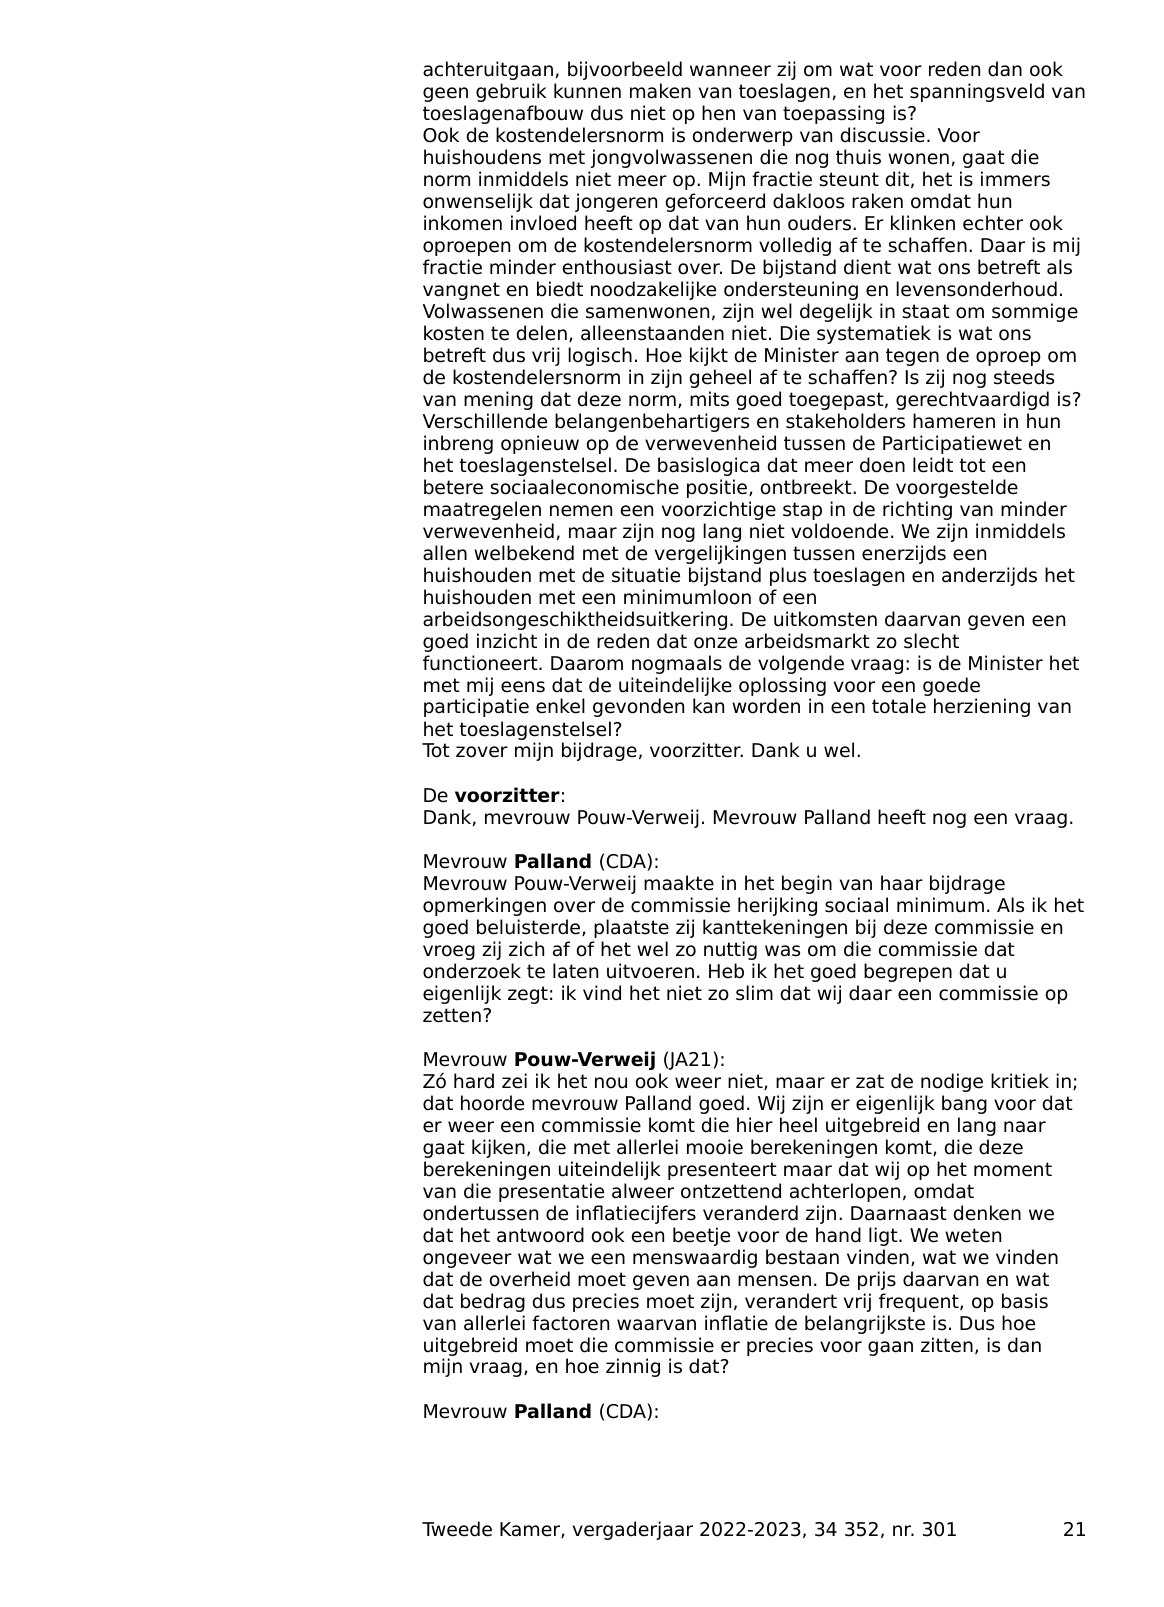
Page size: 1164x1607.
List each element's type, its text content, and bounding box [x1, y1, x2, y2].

text Mevrouw Palland (CDA): [422, 1401, 1087, 1423]
text Dank, mevrouw Pouw-Verweij. Mevrouw Palland heeft nog een vraag. [422, 807, 1087, 828]
text Mevrouw Pouw-Verweij (JA21): [422, 1049, 1087, 1071]
text Ook de kostendelersnorm is onderwerp van discussie. Voor huishoudens met jongvolwassenen die nog thuis wonen, gaat die norm inmiddels niet meer op. Mijn fractie steunt dit, het is immers onwenselijk dat jongeren geforceerd dakloos raken omdat hun inkomen invloed heeft op dat van hun ouders. Er klinken echter ook oproepen om de kostendelersnorm volledig af te schaffen. Daar is mij fractie minder enthousiast over. De bijstand dient wat ons betreft als vangnet en biedt noodzakelijke ondersteuning en levensonderhoud. Volwassenen die samenwonen, zijn wel degelijk in staat om sommige kosten te delen, alleenstaanden niet. Die systematiek is wat ons betreft dus vrij logisch. Hoe kijkt de Minister aan tegen de oproep om de kostendelersnorm in zijn geheel af te schaffen? Is zij nog steeds van mening dat deze norm, mits goed toegepast, gerechtvaardigd is? [422, 125, 1087, 411]
text Mevrouw Pouw-Verweij maakte in het begin van haar bijdrage opmerkingen over de commissie herijking sociaal minimum. Als ik het goed beluisterde, plaatste zij kanttekeningen bij deze commissie en vroeg zij zich af of het wel zo nuttig was om die commissie dat onderzoek te laten uitvoeren. Heb ik het goed begrepen dat u eigenlijk zegt: ik vind het niet zo slim dat wij daar een commissie op zetten? [422, 873, 1087, 1027]
text De voorzitter: [422, 784, 1087, 807]
text Mevrouw Palland (CDA): [422, 851, 1087, 873]
text Zó hard zei ik het nou ook weer niet, maar er zat de nodige kritiek in; dat hoorde mevrouw Palland goed. Wij zijn er eigenlijk bang voor dat er weer een commissie komt die hier heel uitgebreid en lang naar gaat kijken, die met allerlei mooie berekeningen komt, die deze berekeningen uiteindelijk presenteert maar dat wij op het moment van die presentatie alweer ontzettend achterlopen, omdat ondertussen de inflatiecijfers veranderd zijn. Daarnaast denken we dat het antwoord ook een beetje voor de hand ligt. We weten ongeveer wat we een menswaardig bestaan vinden, wat we vinden dat de overheid moet geven aan mensen. De prijs daarvan en wat dat bedrag dus precies moet zijn, verandert vrij frequent, op basis van allerlei factoren waarvan inflatie de belangrijkste is. Dus hoe uitgebreid moet die commissie er precies voor gaan zitten, is dan mijn vraag, en hoe zinnig is dat? [422, 1071, 1087, 1378]
text Tot zover mijn bijdrage, voorzitter. Dank u wel. [422, 740, 1087, 762]
text Verschillende belangenbehartigers en stakeholders hameren in hun inbreng opnieuw op de verwevenheid tussen de Participatiewet en het toeslagenstelsel. De basislogica dat meer doen leidt tot een betere sociaaleconomische positie, ontbreekt. De voorgestelde maatregelen nemen een voorzichtige stap in de richting van minder verwevenheid, maar zijn nog lang niet voldoende. We zijn inmiddels allen welbekend met de vergelijkingen tussen enerzijds een huishouden met de situatie bijstand plus toeslagen en anderzijds het huishouden met een minimumloon of een arbeidsongeschiktheidsuitkering. De uitkomsten daarvan geven een goed inzicht in de reden dat onze arbeidsmarkt zo slecht functioneert. Daarom nogmaals de volgende vraag: is de Minister het met mij eens dat de uiteindelijke oplossing voor een goede participatie enkel gevonden kan worden in een totale herziening van het toeslagenstelsel? [422, 411, 1087, 740]
text achteruitgaan, bijvoorbeeld wanneer zij om wat voor reden dan ook geen gebruik kunnen maken van toeslagen, en het spanningsveld van toeslagenafbouw dus niet op hen van toepassing is? [422, 59, 1087, 125]
